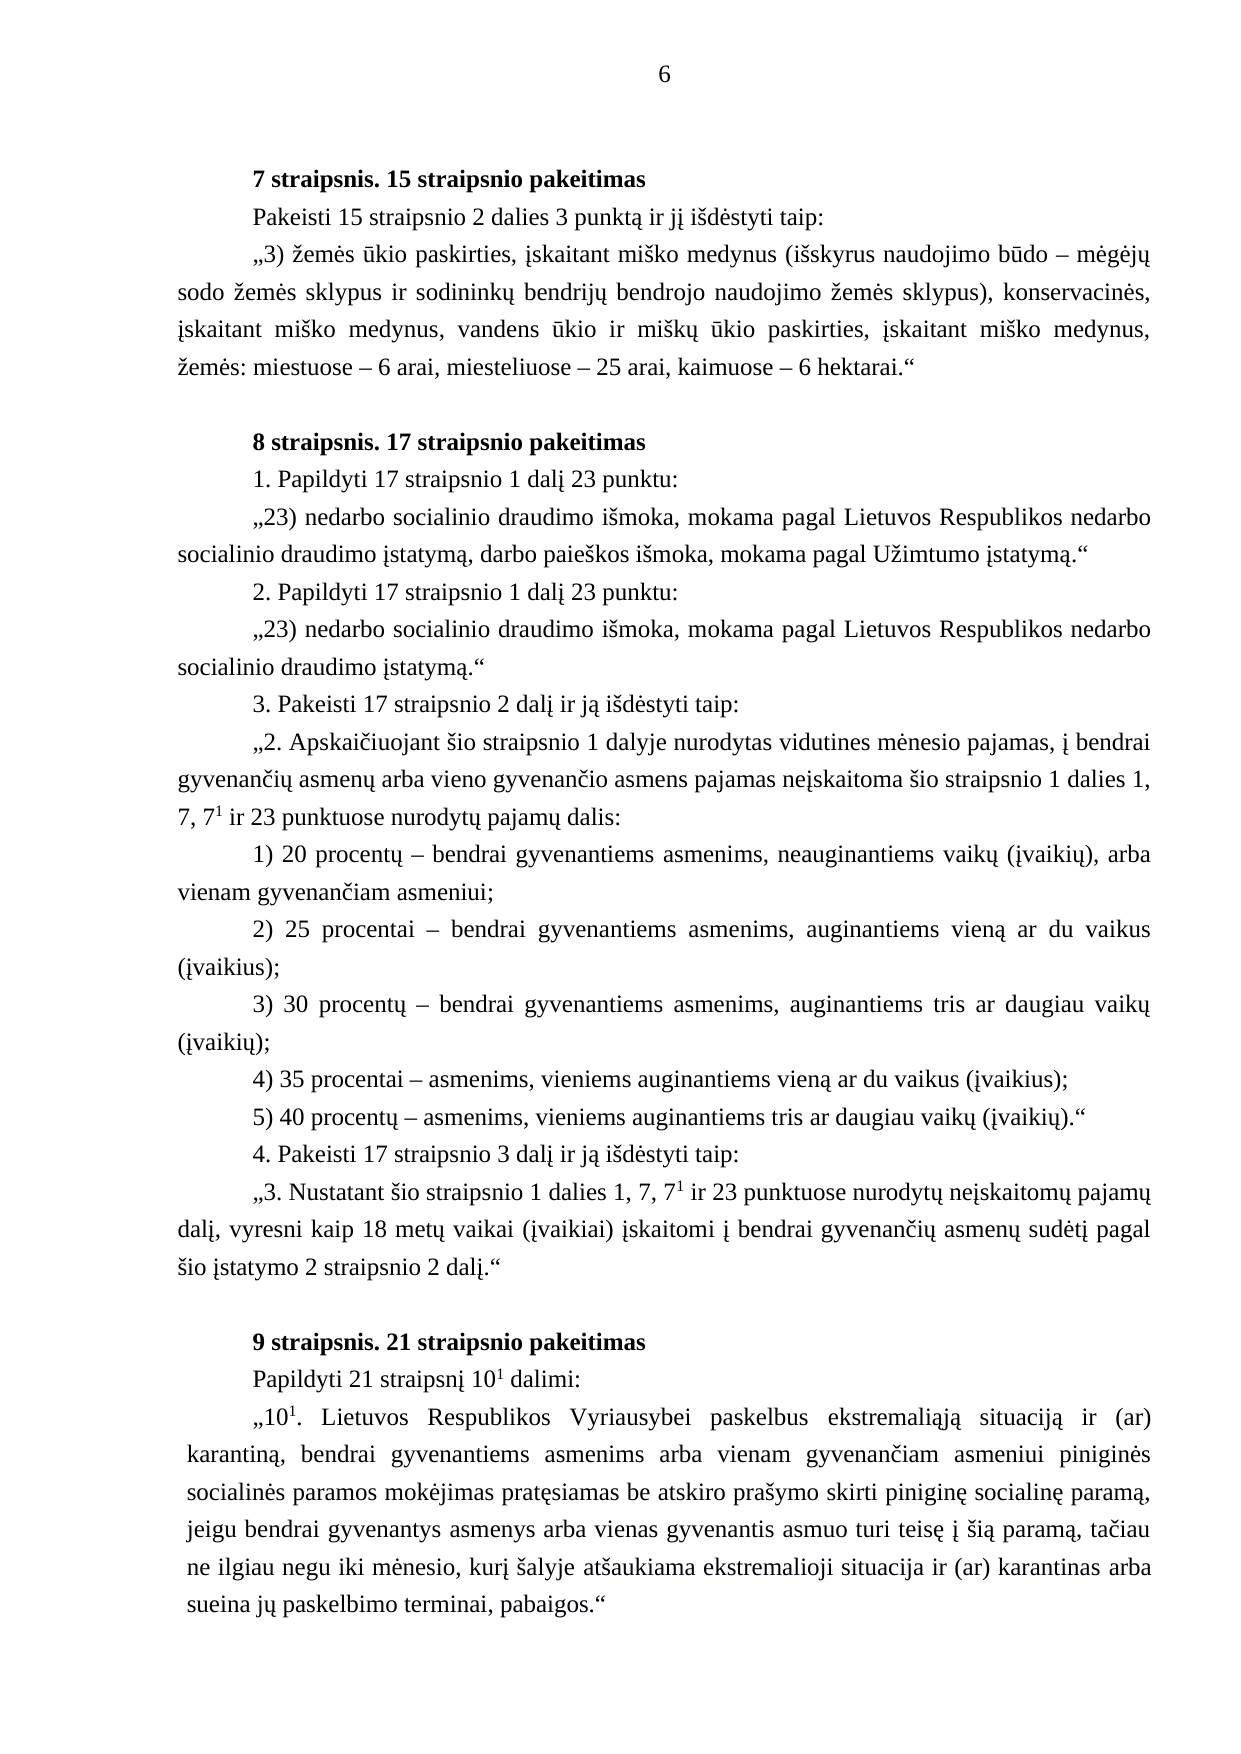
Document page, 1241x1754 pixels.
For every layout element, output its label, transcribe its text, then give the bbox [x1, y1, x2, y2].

text 4. Pakeisti 17 straipsnio 3 dalį ir ją išdėstyti taip: [177, 1131, 1152, 1168]
text „101. Lietuvos Respublikos Vyriausybei paskelbus ekstremaliąją situaciją ir (ar) karantiną, bendrai gyvenantiems asmenims arba vienam gyvenančiam asmeniui piniginės socialinės paramos mokėjimas pratęsiamas be atskiro prašymo skirti piniginę socialinę paramą, jeigu bendrai gyvenantys asmenys arba vienas gyvenantis asmuo turi teisę į šią paramą, tačiau ne ilgiau negu iki mėnesio, kurį šalyje atšaukiama ekstremalioji situacija ir (ar) karantinas arba sueina jų paskelbimo terminai, pabaigos.“ [187, 1393, 1152, 1618]
text 8 straipsnis. 17 straipsnio pakeitimas [177, 418, 1152, 456]
text 9 straipsnis. 21 straipsnio pakeitimas [177, 1318, 1152, 1356]
text „2. Apskaičiuojant šio straipsnio 1 dalyje nurodytas vidutines mėnesio pajamas, į bendrai gyvenančių asmenų arba vieno gyvenančio asmens pajamas neįskaitoma šio straipsnio 1 dalies 1, 7, 71 ir 23 punktuose nurodytų pajamų dalis: [177, 718, 1152, 831]
text 2. Papildyti 17 straipsnio 1 dalį 23 punktu: [177, 568, 1152, 606]
text 2) 25 procentai – bendrai gyvenantiems asmenims, auginantiems vieną ar du vaikus (įvaikius); [177, 906, 1152, 981]
text „3. Nustatant šio straipsnio 1 dalies 1, 7, 71 ir 23 punktuose nurodytų neįskaitomų pajamų dalį, vyresni kaip 18 metų vaikai (įvaikiai) įskaitomi į bendrai gyvenančių asmenų sudėtį pagal šio įstatymo 2 straipsnio 2 dalį.“ [177, 1168, 1152, 1281]
text Pakeisti 15 straipsnio 2 dalies 3 punktą ir jį išdėstyti taip: [177, 193, 1152, 231]
text „3) žemės ūkio paskirties, įskaitant miško medynus (išskyrus naudojimo būdo – mėgėjų sodo žemės sklypus ir sodininkų bendrijų bendrojo naudojimo žemės sklypus), konservacinės, įskaitant miško medynus, vandens ūkio ir miškų ūkio paskirties, įskaitant miško medynus, žemės: miestuose – 6 arai, miesteliuose – 25 arai, kaimuose – 6 hektarai.“ [177, 231, 1152, 381]
text 4) 35 procentai – asmenims, vieniems auginantiems vieną ar du vaikus (įvaikius); [177, 1056, 1152, 1093]
text 1) 20 procentų – bendrai gyvenantiems asmenims, neauginantiems vaikų (įvaikių), arba vienam gyvenančiam asmeniui; [177, 831, 1152, 906]
text 3. Pakeisti 17 straipsnio 2 dalį ir ją išdėstyti taip: [177, 681, 1152, 718]
text „23) nedarbo socialinio draudimo išmoka, mokama pagal Lietuvos Respublikos nedarbo socialinio draudimo įstatymą.“ [177, 606, 1152, 681]
text Papildyti 21 straipsnį 101 dalimi: [177, 1356, 1152, 1393]
text 3) 30 procentų – bendrai gyvenantiems asmenims, auginantiems tris ar daugiau vaikų (įvaikių); [177, 981, 1152, 1056]
text 5) 40 procentų – asmenims, vieniems auginantiems tris ar daugiau vaikų (įvaikių).“ [177, 1093, 1152, 1131]
text „23) nedarbo socialinio draudimo išmoka, mokama pagal Lietuvos Respublikos nedarbo socialinio draudimo įstatymą, darbo paieškos išmoka, mokama pagal Užimtumo įstatymą.“ [177, 493, 1152, 568]
text 1. Papildyti 17 straipsnio 1 dalį 23 punktu: [177, 456, 1152, 493]
text 7 straipsnis. 15 straipsnio pakeitimas [177, 156, 1152, 193]
